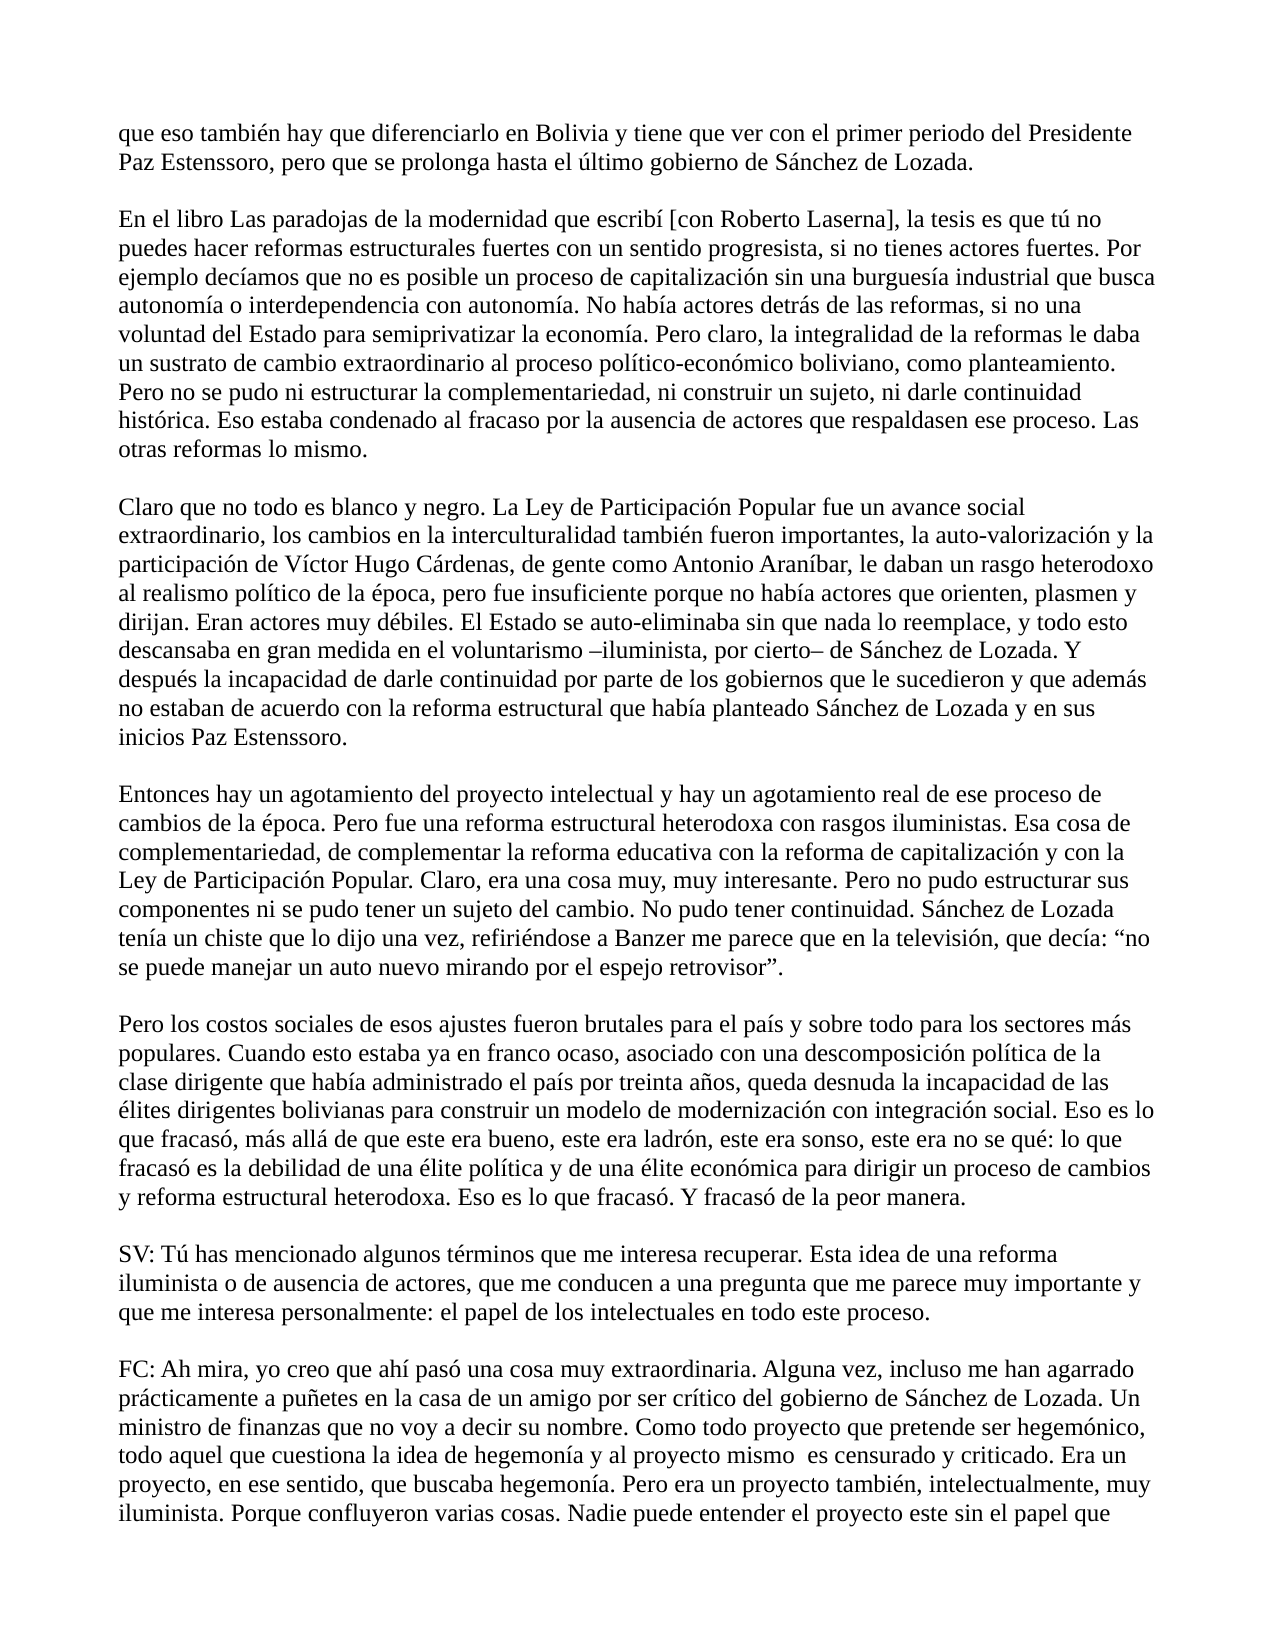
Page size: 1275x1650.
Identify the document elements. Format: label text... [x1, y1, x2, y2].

text FC: Ah mira, yo creo que ahí pasó una cosa muy extraordinaria. Alguna vez, incluso me han agarrado prácticamente a puñetes en la casa de un amigo por ser crítico del gobierno de Sánchez de Lozada. Un ministro de finanzas que no voy a decir su nombre. Como todo proyecto que pretende ser hegemónico, todo aquel que cuestiona la idea de hegemonía y al proyecto mismo es censurado y criticado. Era un proyecto, en ese sentido, que buscaba hegemonía. Pero era un proyecto también, intelectualmente, muy iluminista. Porque confluyeron varias cosas. Nadie puede entender el proyecto este sin el papel que [118, 1354, 1157, 1527]
text SV: Tú has mencionado algunos términos que me interesa recuperar. Esta idea de una reforma iluminista o de ausencia de actores, que me conducen a una pregunta que me parece muy importante y que me interesa personalmente: el papel de los intelectuales en todo este proceso. [118, 1239, 1157, 1326]
text Claro que no todo es blanco y negro. La Ley de Participación Popular fue un avance social extraordinario, los cambios en la interculturalidad también fueron importantes, la auto-valorización y la participación de Víctor Hugo Cárdenas, de gente como Antonio Araníbar, le daban un rasgo heterodoxo al realismo político de la época, pero fue insuficiente porque no había actores que orienten, plasmen y dirijan. Eran actores muy débiles. El Estado se auto-eliminaba sin que nada lo reemplace, y todo esto descansaba en gran medida en el voluntarismo –iluminista, por cierto– de Sánchez de Lozada. Y después la incapacidad de darle continuidad por parte de los gobiernos que le sucedieron y que además no estaban de acuerdo con la reforma estructural que había planteado Sánchez de Lozada y en sus inicios Paz Estenssoro. [118, 492, 1157, 751]
text que eso también hay que diferenciarlo en Bolivia y tiene que ver con el primer periodo del Presidente Paz Estenssoro, pero que se prolonga hasta el último gobierno de Sánchez de Lozada. [118, 118, 1157, 176]
text En el libro Las paradojas de la modernidad que escribí [con Roberto Laserna], la tesis es que tú no puedes hacer reformas estructurales fuertes con un sentido progresista, si no tienes actores fuertes. Por ejemplo decíamos que no es posible un proceso de capitalización sin una burguesía industrial que busca autonomía o interdependencia con autonomía. No había actores detrás de las reformas, si no una voluntad del Estado para semiprivatizar la economía. Pero claro, la integralidad de la reformas le daba un sustrato de cambio extraordinario al proceso político-económico boliviano, como planteamiento. Pero no se pudo ni estructurar la complementariedad, ni construir un sujeto, ni darle continuidad histórica. Eso estaba condenado al fracaso por la ausencia de actores que respaldasen ese proceso. Las otras reformas lo mismo. [118, 204, 1157, 463]
text Pero los costos sociales de esos ajustes fueron brutales para el país y sobre todo para los sectores más populares. Cuando esto estaba ya en franco ocaso, asociado con una descomposición política de la clase dirigente que había administrado el país por treinta años, queda desnuda la incapacidad de las élites dirigentes bolivianas para construir un modelo de modernización con integración social. Eso es lo que fracasó, más allá de que este era bueno, este era ladrón, este era sonso, este era no se qué: lo que fracasó es la debilidad de una élite política y de una élite económica para dirigir un proceso de cambios y reforma estructural heterodoxa. Eso es lo que fracasó. Y fracasó de la peor manera. [118, 1009, 1157, 1211]
text Entonces hay un agotamiento del proyecto intelectual y hay un agotamiento real de ese proceso de cambios de la época. Pero fue una reforma estructural heterodoxa con rasgos iluministas. Esa cosa de complementariedad, de complementar la reforma educativa con la reforma de capitalización y con la Ley de Participación Popular. Claro, era una cosa muy, muy interesante. Pero no pudo estructurar sus componentes ni se pudo tener un sujeto del cambio. No pudo tener continuidad. Sánchez de Lozada tenía un chiste que lo dijo una vez, refiriéndose a Banzer me parece que en la televisión, que decía: “no se puede manejar un auto nuevo mirando por el espejo retrovisor”. [118, 779, 1157, 981]
